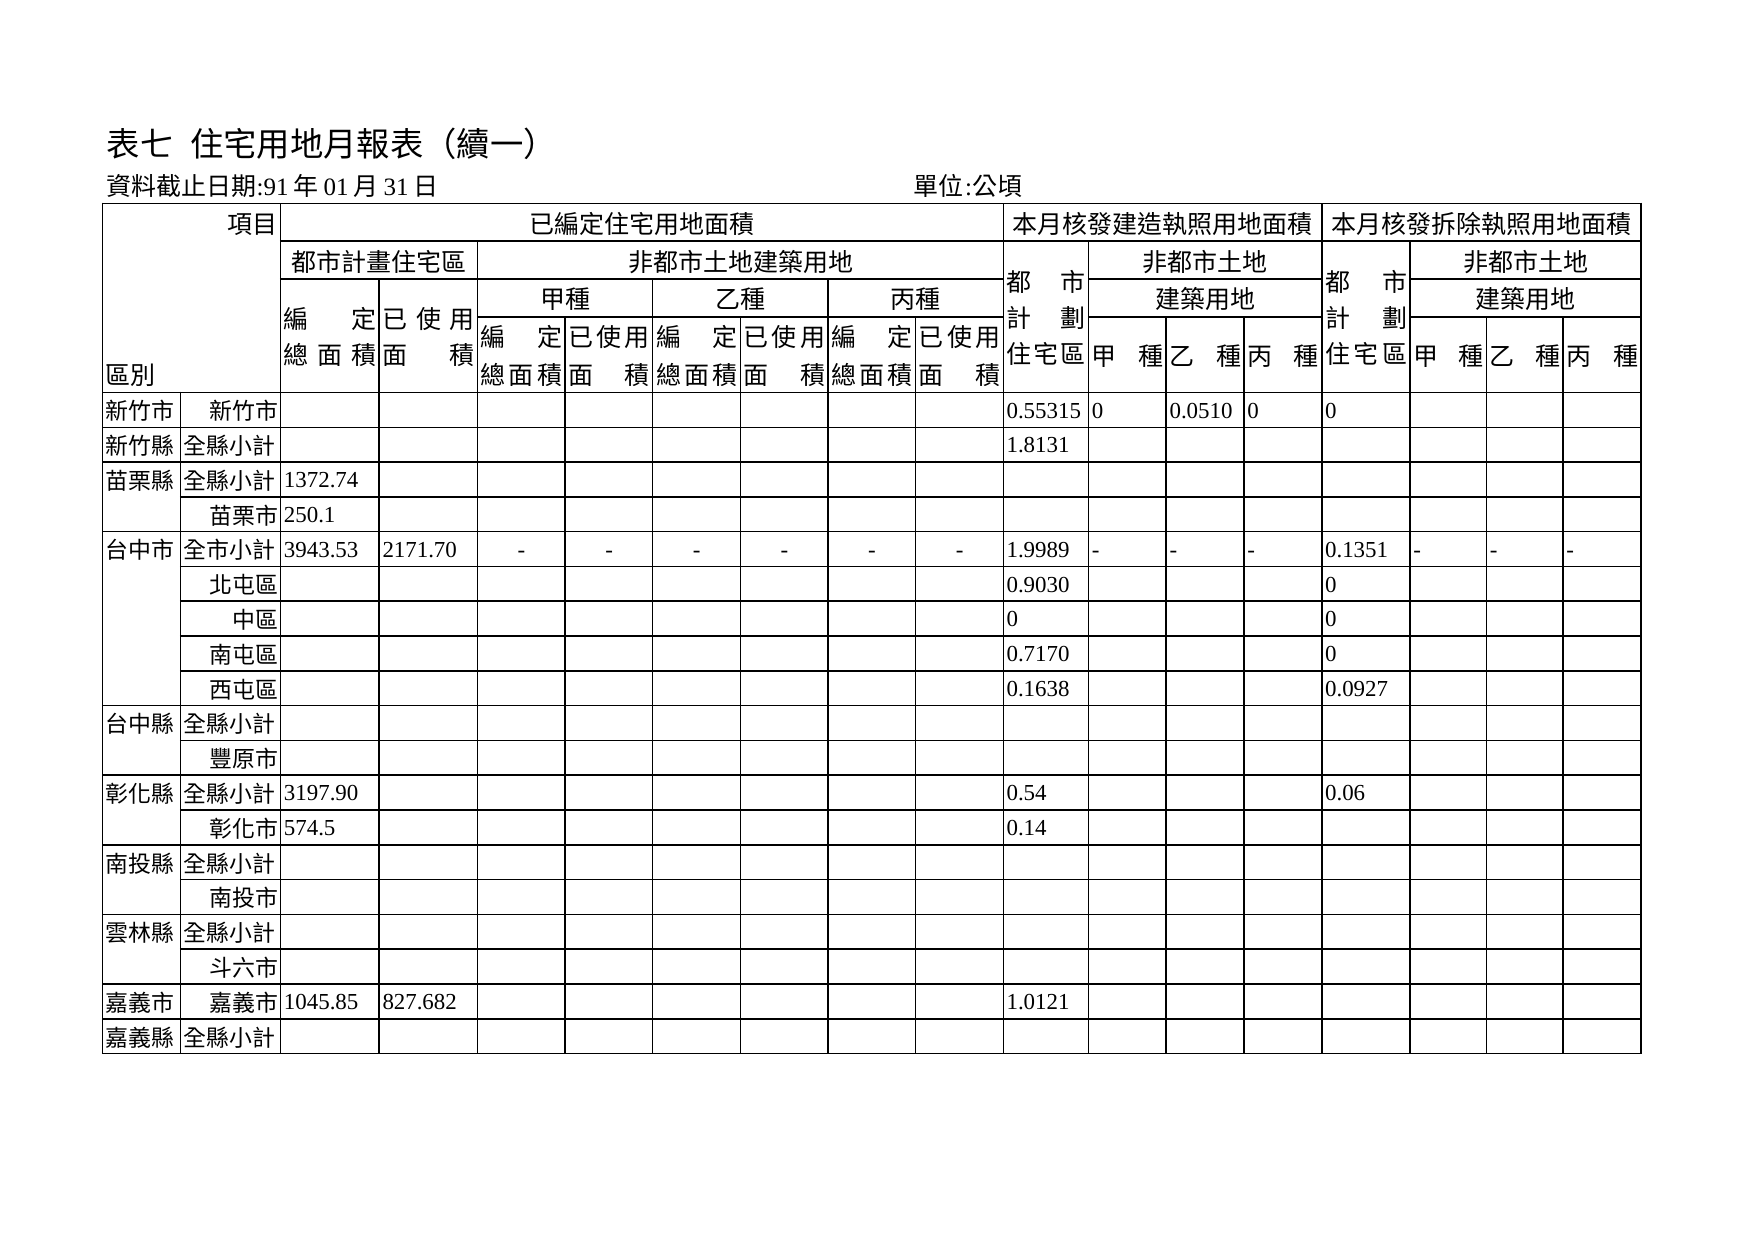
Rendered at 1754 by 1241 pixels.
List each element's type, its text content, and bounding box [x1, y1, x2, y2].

table_cell [1167, 880, 1243, 913]
table_cell 甲種 [1411, 318, 1486, 392]
table_cell [566, 846, 652, 879]
table_cell [916, 741, 1003, 774]
table_cell [103, 240, 196, 278]
table_cell 面積 [566, 354, 652, 392]
table_cell 斗六市 [181, 950, 280, 983]
table_cell [1411, 428, 1486, 461]
table_cell [1245, 602, 1321, 635]
table_cell [566, 463, 652, 496]
table_cell [1564, 602, 1640, 635]
table_cell [741, 706, 827, 739]
table_cell 0 [1323, 567, 1409, 600]
text 表七 住宅用地月報表（續一） [106, 118, 1648, 166]
table_cell 乙種 [653, 280, 827, 316]
table_header 已編定住宅用地面積 [281, 204, 1003, 240]
table_cell [380, 846, 477, 879]
table_cell [103, 316, 196, 354]
table_cell [1487, 846, 1562, 879]
table_cell [478, 637, 564, 670]
table_cell 0.06 [1323, 776, 1409, 809]
table_cell [1004, 846, 1088, 879]
table_cell [829, 637, 915, 670]
table_cell [1167, 846, 1243, 879]
table_cell [380, 741, 477, 774]
table_cell [196, 278, 280, 316]
table_cell [1245, 672, 1321, 705]
table_cell 0 [1323, 393, 1409, 426]
table_cell 總面積 [478, 354, 564, 392]
table_cell [380, 567, 477, 600]
table_cell [1004, 950, 1088, 983]
table_cell [380, 880, 477, 913]
table_cell [566, 985, 652, 1018]
table_cell 1372.74 [281, 463, 378, 496]
table_cell [829, 880, 915, 913]
table_cell [741, 463, 827, 496]
table_cell [1411, 567, 1486, 600]
table_cell 已使用 [916, 318, 1003, 354]
table_cell 0.0927 [1323, 672, 1409, 705]
table_cell [653, 811, 740, 844]
table_cell [1411, 463, 1486, 496]
table_cell [741, 602, 827, 635]
table_cell [653, 463, 740, 496]
table_cell [380, 637, 477, 670]
table_cell [1167, 672, 1243, 705]
table_cell [1564, 567, 1640, 600]
table_cell [1089, 637, 1165, 670]
table_cell [1411, 811, 1486, 844]
table_cell 全市小計 [181, 532, 280, 566]
table_cell 丙種 [1564, 318, 1640, 392]
table_cell [829, 741, 915, 774]
table_cell [916, 498, 1003, 531]
table_cell [916, 1020, 1003, 1053]
table_cell [566, 741, 652, 774]
table_cell - [829, 532, 915, 566]
table_cell [1245, 950, 1321, 983]
table_cell [741, 428, 827, 461]
table_cell [478, 741, 564, 774]
table_cell [1089, 880, 1165, 913]
table_cell [566, 880, 652, 913]
table_cell [1245, 741, 1321, 774]
table_cell 建築用地 [1089, 280, 1321, 316]
table_cell [1004, 1020, 1088, 1053]
table_cell [653, 950, 740, 983]
table_cell [741, 776, 827, 809]
table_cell 全縣小計 [181, 1020, 280, 1053]
table_cell [741, 811, 827, 844]
table_cell [380, 915, 477, 948]
table_cell [1411, 985, 1486, 1018]
table_cell [566, 602, 652, 635]
table_cell [1487, 706, 1562, 739]
table_cell [916, 915, 1003, 948]
table_cell [1411, 1020, 1486, 1053]
table_cell [1167, 915, 1243, 948]
table_cell [1564, 950, 1640, 983]
table_cell [566, 428, 652, 461]
table_cell 已使用 [566, 318, 652, 354]
table_cell [1323, 428, 1409, 461]
table_cell 574.5 [281, 811, 378, 844]
table_cell [741, 498, 827, 531]
table_cell 0.55315 [1004, 393, 1088, 426]
table_cell 新竹市 [181, 393, 280, 426]
table_cell - [916, 532, 1003, 566]
table_cell [1323, 811, 1409, 844]
table_cell [281, 393, 378, 426]
table_cell 台中縣 [103, 706, 180, 774]
table_cell 0 [1245, 393, 1321, 426]
table_cell 嘉義縣 [103, 1020, 180, 1053]
table_cell 編定 [829, 318, 915, 354]
table_cell [1411, 950, 1486, 983]
table_cell [566, 672, 652, 705]
table_cell - [1487, 532, 1562, 566]
table_cell [1564, 915, 1640, 948]
table_cell [478, 463, 564, 496]
table_cell 0.54 [1004, 776, 1088, 809]
table_cell [829, 776, 915, 809]
table_cell [281, 637, 378, 670]
table_cell [829, 602, 915, 635]
table_cell 全縣小計 [181, 463, 280, 496]
table_cell 編定 總面積 [281, 280, 378, 392]
table_cell 0.7170 [1004, 637, 1088, 670]
table_cell [380, 706, 477, 739]
table_cell 827.682 [380, 985, 477, 1018]
table_cell [1564, 985, 1640, 1018]
table_cell 全縣小計 [181, 915, 280, 948]
table_cell [653, 602, 740, 635]
table_cell 1.8131 [1004, 428, 1088, 461]
table_cell [196, 354, 280, 392]
table_cell [741, 741, 827, 774]
table_cell [1564, 811, 1640, 844]
table_cell 南投市 [181, 880, 280, 913]
table_cell [653, 741, 740, 774]
table_cell 全縣小計 [181, 428, 280, 461]
table_cell [1089, 428, 1165, 461]
table_cell [478, 776, 564, 809]
table_cell 北屯區 [181, 567, 280, 600]
table_cell 丙種 [829, 280, 1003, 316]
table_cell [1411, 776, 1486, 809]
table_cell [1323, 846, 1409, 879]
table_cell - [566, 532, 652, 566]
table_cell 乙種 [1167, 318, 1243, 392]
table_cell [653, 1020, 740, 1053]
table_cell [380, 393, 477, 426]
table_cell - [1167, 532, 1243, 566]
table_cell [1089, 706, 1165, 739]
table_cell [829, 463, 915, 496]
table_cell [1167, 1020, 1243, 1053]
table_cell 已使用 [741, 318, 827, 354]
table_cell 雲林縣 [103, 915, 180, 983]
table_cell 南投縣 [103, 846, 180, 913]
table_cell [916, 393, 1003, 426]
table_cell [478, 567, 564, 600]
table_cell [916, 846, 1003, 879]
table_cell [1089, 463, 1165, 496]
table_cell [741, 672, 827, 705]
table_cell [380, 950, 477, 983]
table_cell [829, 672, 915, 705]
table_cell [566, 776, 652, 809]
table_cell [1167, 428, 1243, 461]
table_cell [1004, 498, 1088, 531]
table_cell [1167, 498, 1243, 531]
table_cell 丙種 [1245, 318, 1321, 392]
table_cell [916, 567, 1003, 600]
table_cell [281, 706, 378, 739]
table_cell [566, 915, 652, 948]
table_cell [380, 463, 477, 496]
table_cell 中區 [181, 602, 280, 635]
table_cell 全縣小計 [181, 776, 280, 809]
table_cell [1167, 985, 1243, 1018]
table_cell [478, 672, 564, 705]
table_cell [1323, 915, 1409, 948]
table_cell [829, 985, 915, 1018]
table_cell [478, 880, 564, 913]
table_cell [1167, 602, 1243, 635]
table_header [103, 204, 196, 240]
table_cell [1323, 985, 1409, 1018]
table_header 項目 [196, 204, 280, 240]
table_cell 0.9030 [1004, 567, 1088, 600]
table_cell - [653, 532, 740, 566]
table_cell [1564, 1020, 1640, 1053]
table_cell [741, 393, 827, 426]
table_cell [1487, 776, 1562, 809]
table_cell [1004, 741, 1088, 774]
table_cell - [1089, 532, 1165, 566]
table_cell 非都市土地 [1411, 242, 1640, 278]
table_cell 面積 [741, 354, 827, 392]
table_cell [1089, 846, 1165, 879]
table_cell [1323, 706, 1409, 739]
table_cell 250.1 [281, 498, 378, 531]
table_cell 編定 [478, 318, 564, 354]
table_cell [1089, 602, 1165, 635]
table_cell [478, 811, 564, 844]
table_cell [829, 393, 915, 426]
table_cell [478, 602, 564, 635]
table_cell [1004, 880, 1088, 913]
table_cell [1245, 428, 1321, 461]
table_cell [1245, 985, 1321, 1018]
table_cell [1564, 741, 1640, 774]
table_cell [653, 567, 740, 600]
table_cell [916, 672, 1003, 705]
table_header 本月核發拆除執照用地面積 [1323, 204, 1640, 240]
table_cell [1564, 498, 1640, 531]
table_cell [380, 428, 477, 461]
table_cell [1089, 950, 1165, 983]
table_cell 豐原市 [181, 741, 280, 774]
table_cell [281, 880, 378, 913]
table_cell 0 [1089, 393, 1165, 426]
table_cell [1487, 637, 1562, 670]
table_cell [380, 776, 477, 809]
table_cell 甲種 [1089, 318, 1165, 392]
table_cell [1411, 846, 1486, 879]
table_cell [281, 846, 378, 879]
table_cell [1487, 672, 1562, 705]
table_cell [653, 915, 740, 948]
table_cell [281, 1020, 378, 1053]
table_cell [281, 950, 378, 983]
table_cell [1245, 706, 1321, 739]
table_cell [653, 985, 740, 1018]
table_cell [741, 880, 827, 913]
table_cell [478, 950, 564, 983]
table_cell [653, 880, 740, 913]
table_cell 1.9989 [1004, 532, 1088, 566]
table_cell [1411, 915, 1486, 948]
table_cell 0.1351 [1323, 532, 1409, 566]
table_cell [1089, 985, 1165, 1018]
table_cell [916, 602, 1003, 635]
table_cell [653, 498, 740, 531]
table_cell [741, 985, 827, 1018]
table_cell [829, 811, 915, 844]
table_cell [829, 846, 915, 879]
table_cell [1245, 1020, 1321, 1053]
table_cell 3197.90 [281, 776, 378, 809]
table_cell [1167, 567, 1243, 600]
table_cell [1245, 846, 1321, 879]
table_cell [1167, 637, 1243, 670]
table_cell [566, 706, 652, 739]
table_cell [1564, 672, 1640, 705]
table_cell 新竹市 [103, 393, 180, 426]
table_cell [653, 846, 740, 879]
table_cell [1323, 463, 1409, 496]
table_cell [1411, 637, 1486, 670]
table_cell [281, 602, 378, 635]
table_cell [1487, 428, 1562, 461]
table_cell [1089, 776, 1165, 809]
table_cell [1564, 637, 1640, 670]
table_cell [1167, 950, 1243, 983]
table_cell - [478, 532, 564, 566]
table_cell [1323, 880, 1409, 913]
table_cell 全縣小計 [181, 706, 280, 739]
table_cell [1245, 498, 1321, 531]
table_cell 2171.70 [380, 532, 477, 566]
table_cell - [1245, 532, 1321, 566]
table_cell [1167, 706, 1243, 739]
table_cell [1411, 880, 1486, 913]
table_cell 建築用地 [1411, 280, 1640, 316]
table_cell [1167, 811, 1243, 844]
table_cell [1487, 811, 1562, 844]
table_cell [566, 567, 652, 600]
table_cell [1004, 915, 1088, 948]
table_cell 新竹縣 [103, 428, 180, 461]
table_cell 0 [1004, 602, 1088, 635]
table_cell [653, 393, 740, 426]
table_cell 苗栗縣 [103, 463, 180, 531]
table_cell [478, 985, 564, 1018]
table_cell [829, 915, 915, 948]
table_cell [1487, 567, 1562, 600]
table_cell [1089, 672, 1165, 705]
table_cell 彰化市 [181, 811, 280, 844]
table_cell [103, 278, 196, 316]
table_cell [1564, 846, 1640, 879]
table_cell [1089, 567, 1165, 600]
table_cell [1089, 811, 1165, 844]
table_cell [1323, 1020, 1409, 1053]
table_cell [478, 915, 564, 948]
table_cell 已使用 面積 [380, 280, 477, 392]
table_cell [1089, 1020, 1165, 1053]
table_cell [1411, 672, 1486, 705]
table_cell [916, 463, 1003, 496]
table_cell [653, 672, 740, 705]
table_cell 南屯區 [181, 637, 280, 670]
table_cell 0 [1323, 602, 1409, 635]
table_cell [916, 428, 1003, 461]
table_cell [653, 706, 740, 739]
table_cell [741, 846, 827, 879]
table_header 本月核發建造執照用地面積 [1004, 204, 1321, 240]
table_cell [1323, 741, 1409, 774]
table_cell [1411, 393, 1486, 426]
table_cell [566, 811, 652, 844]
table_cell [829, 706, 915, 739]
table_cell [1487, 915, 1562, 948]
table_cell [916, 776, 1003, 809]
table_cell 西屯區 [181, 672, 280, 705]
table_cell [478, 428, 564, 461]
table_cell [566, 393, 652, 426]
table_cell [1167, 463, 1243, 496]
table_cell [281, 567, 378, 600]
table_cell [1245, 915, 1321, 948]
table_cell [1411, 498, 1486, 531]
table_cell [741, 637, 827, 670]
table_cell [1245, 637, 1321, 670]
table_cell [281, 915, 378, 948]
table_cell [916, 950, 1003, 983]
table_cell [1245, 567, 1321, 600]
table_cell [566, 637, 652, 670]
table_cell [380, 602, 477, 635]
table_cell - [741, 532, 827, 566]
table_cell 嘉義市 [181, 985, 280, 1018]
table_cell [380, 498, 477, 531]
table_cell [829, 1020, 915, 1053]
table_cell [1089, 498, 1165, 531]
table_cell 都市 計劃 住宅區 [1323, 242, 1409, 392]
table_cell 乙種 [1487, 318, 1562, 392]
table_cell [1089, 741, 1165, 774]
table_cell 甲種 [478, 280, 652, 316]
table_cell [1487, 498, 1562, 531]
table_cell [916, 811, 1003, 844]
table_cell 非都市土地 [1089, 242, 1321, 278]
table_cell - [1564, 532, 1640, 566]
table_cell 0 [1323, 637, 1409, 670]
table_cell [653, 428, 740, 461]
table_cell 都市計畫住宅區 [281, 242, 477, 278]
table_cell [1487, 741, 1562, 774]
table_cell [1167, 741, 1243, 774]
table_cell [281, 428, 378, 461]
table_cell 3943.53 [281, 532, 378, 566]
table_cell [281, 741, 378, 774]
table_cell 總面積 [829, 354, 915, 392]
table_cell 面積 [916, 354, 1003, 392]
table_cell [1411, 706, 1486, 739]
table_cell [1245, 776, 1321, 809]
table_cell [829, 567, 915, 600]
table_cell 都市 計劃 住宅區 [1004, 242, 1088, 392]
table_cell [1487, 985, 1562, 1018]
table_cell [566, 1020, 652, 1053]
table_cell [741, 915, 827, 948]
table_cell [566, 950, 652, 983]
table_cell [1487, 463, 1562, 496]
table_cell 彰化縣 [103, 776, 180, 844]
table_cell [1004, 463, 1088, 496]
table_cell [653, 776, 740, 809]
table_cell [1245, 463, 1321, 496]
table_cell [1487, 1020, 1562, 1053]
table_cell 0.14 [1004, 811, 1088, 844]
table_cell [1411, 602, 1486, 635]
table_cell [1564, 393, 1640, 426]
table_cell 苗栗市 [181, 498, 280, 531]
table_cell [1245, 880, 1321, 913]
table_cell [1245, 811, 1321, 844]
table_cell [1487, 602, 1562, 635]
table_cell [281, 672, 378, 705]
table_cell 0.1638 [1004, 672, 1088, 705]
table_cell [916, 706, 1003, 739]
table_cell [829, 428, 915, 461]
table_cell [1167, 776, 1243, 809]
table_cell 編定 [653, 318, 740, 354]
table_cell [653, 637, 740, 670]
table_cell [478, 393, 564, 426]
table_cell [380, 672, 477, 705]
table_cell [741, 1020, 827, 1053]
table_cell [1487, 393, 1562, 426]
table_cell [916, 985, 1003, 1018]
table_cell 非都市土地建築用地 [478, 242, 1003, 278]
table_cell [741, 950, 827, 983]
table_cell [478, 846, 564, 879]
table_cell 全縣小計 [181, 846, 280, 879]
table_cell [1323, 498, 1409, 531]
table_cell [741, 567, 827, 600]
table_cell [566, 498, 652, 531]
table_cell 嘉義市 [103, 985, 180, 1018]
table_cell [1564, 463, 1640, 496]
table_cell [380, 1020, 477, 1053]
table_cell 1.0121 [1004, 985, 1088, 1018]
table_cell [380, 811, 477, 844]
table_cell [829, 950, 915, 983]
table_cell [1487, 950, 1562, 983]
table_cell [196, 316, 280, 354]
table_cell [916, 880, 1003, 913]
table_cell [1089, 915, 1165, 948]
table_cell 區別 [103, 354, 196, 392]
table_cell 總面積 [653, 354, 740, 392]
table_cell [478, 1020, 564, 1053]
table_cell [916, 637, 1003, 670]
table_cell [1564, 706, 1640, 739]
table_cell [1564, 776, 1640, 809]
table_cell 0.0510 [1167, 393, 1243, 426]
table_cell [1564, 428, 1640, 461]
table_cell [1411, 741, 1486, 774]
table_cell [1323, 950, 1409, 983]
table_cell [478, 498, 564, 531]
table_cell [478, 706, 564, 739]
table_cell [196, 240, 280, 278]
text 資料截止日期:91年01月31日 單位:公頃 [106, 166, 1648, 203]
table_cell [1004, 706, 1088, 739]
table_cell [829, 498, 915, 531]
table_cell [1564, 880, 1640, 913]
table_cell 1045.85 [281, 985, 378, 1018]
table_cell - [1411, 532, 1486, 566]
table_cell [1487, 880, 1562, 913]
table_cell 台中市 [103, 532, 180, 705]
